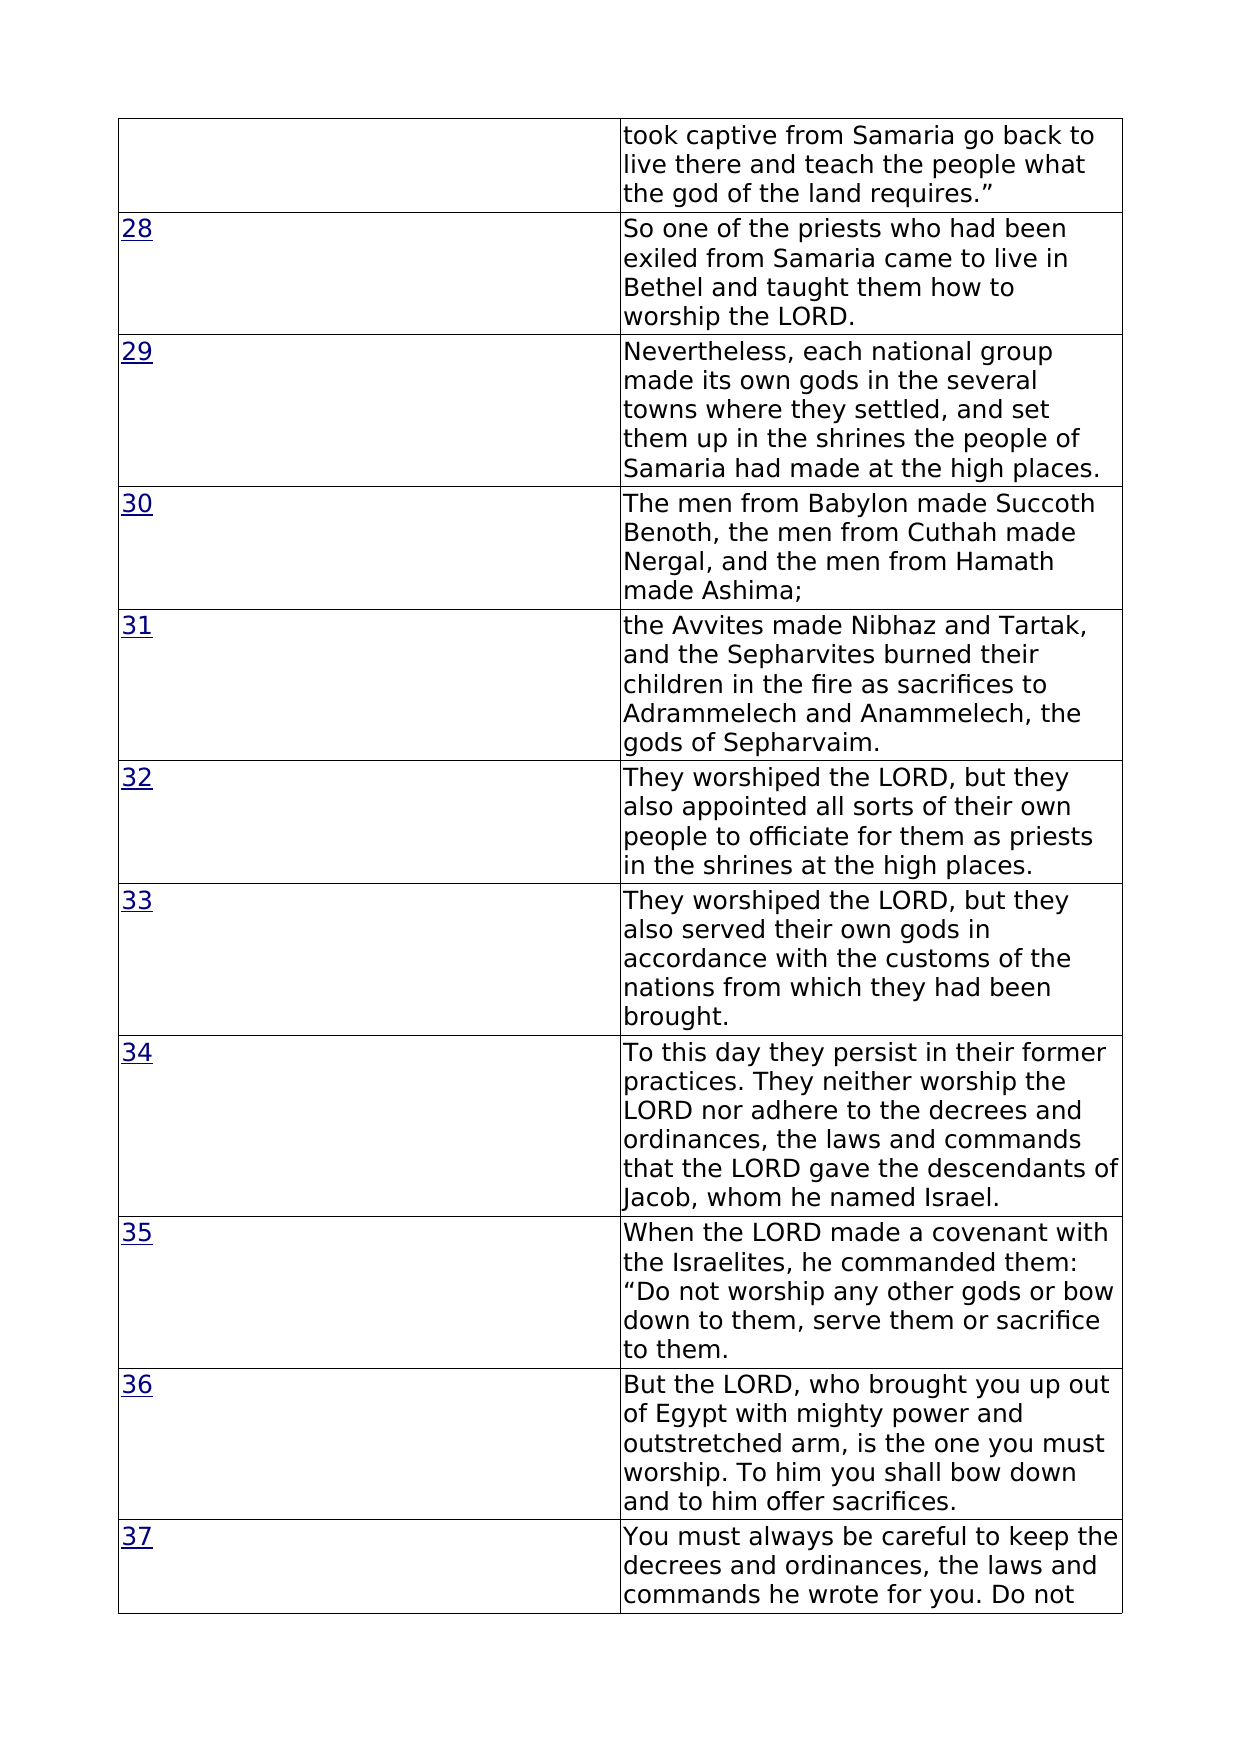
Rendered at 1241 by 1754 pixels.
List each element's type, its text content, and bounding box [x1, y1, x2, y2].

table_cell 36 [119, 1369, 620, 1519]
table_cell Nevertheless, each national group made its own gods in the several towns where they settled, and set them up in the shrines the people of Samaria had made at the high places. [621, 335, 1122, 486]
table_cell 37 [119, 1520, 620, 1613]
table_cell To this day they persist in their former practices. They neither worship the LORD nor adhere to the decrees and ordinances, the laws and commands that the LORD gave the descendants of Jacob, whom he named Israel. [621, 1036, 1122, 1216]
table_cell 30 [119, 487, 620, 608]
table_cell took captive from Samaria go back to live there and teach the people what the god of the land requires.” [621, 119, 1122, 212]
table_cell The men from Babylon made Succoth Benoth, the men from Cuthah made Nergal, and the men from Hamath made Ashima; [621, 487, 1122, 608]
table_cell They worshiped the LORD, but they also appointed all sorts of their own people to officiate for them as priests in the shrines at the high places. [621, 761, 1122, 883]
table_cell the Avvites made Nibhaz and Tartak, and the Sepharvites burned their children in the fire as sacrifices to Adrammelech and Anammelech, the gods of Sepharvaim. [621, 610, 1122, 760]
table_cell 32 [119, 761, 620, 883]
table_cell 33 [119, 884, 620, 1035]
table_cell 28 [119, 213, 620, 334]
table_cell So one of the priests who had been exiled from Samaria came to live in Bethel and taught them how to worship the LORD. [621, 213, 1122, 334]
table_cell 31 [119, 610, 620, 760]
table_cell [119, 119, 620, 212]
table_cell 29 [119, 335, 620, 486]
table_cell When the LORD made a covenant with the Israelites, he commanded them: “Do not worship any other gods or bow down to them, serve them or sacrifice to them. [621, 1217, 1122, 1367]
table_cell They worshiped the LORD, but they also served their own gods in accordance with the customs of the nations from which they had been brought. [621, 884, 1122, 1035]
table_cell 35 [119, 1217, 620, 1367]
table_cell 34 [119, 1036, 620, 1216]
table_cell But the LORD, who brought you up out of Egypt with mighty power and outstretched arm, is the one you must worship. To him you shall bow down and to him offer sacrifices. [621, 1369, 1122, 1519]
table_cell You must always be careful to keep the decrees and ordinances, the laws and commands he wrote for you. Do not [621, 1520, 1122, 1613]
